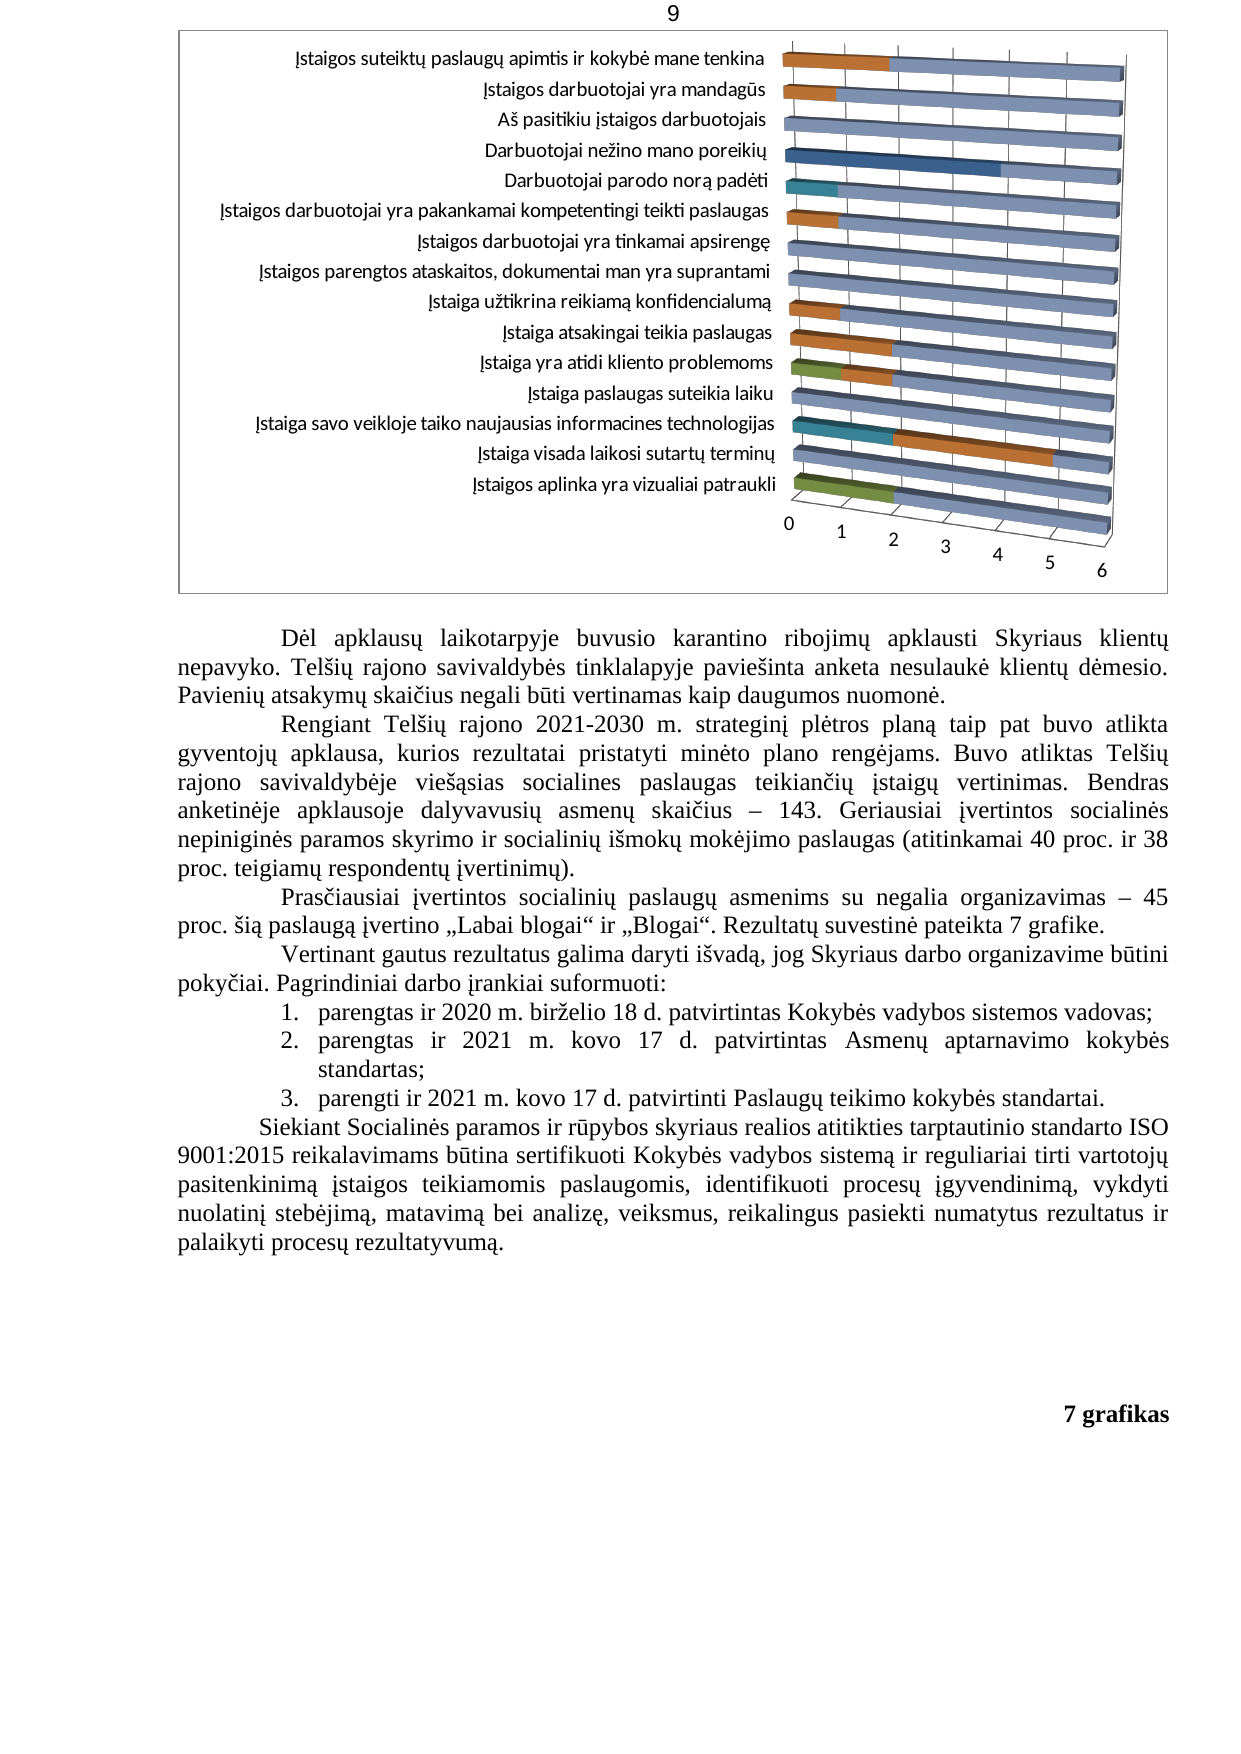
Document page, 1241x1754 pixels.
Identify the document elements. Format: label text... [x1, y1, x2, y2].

list parengti ir 2021 m. kovo 17 d. patvirtinti Paslaugų teikimo kokybės standartai. [280, 1083, 1169, 1112]
text 7 grafikas [177, 1399, 1169, 1428]
text Siekiant Socialinės paramos ir rūpybos skyriaus realios atitikties tarptautinio standarto ISO 9001:2015 reikalavimams būtina sertifikuoti Kokybės vadybos sistemą ir reguliariai tirti vartotojų pasitenkinimą įstaigos teikiamomis paslaugomis, identifikuoti procesų įgyvendinimą, vykdyti nuolatinį stebėjimą, matavimą bei analizę, veiksmus, reikalingus pasiekti numatytus rezultatus ir palaikyti procesų rezultatyvumą. [177, 1112, 1169, 1256]
text Prasčiausiai įvertintos socialinių paslaugų asmenims su negalia organizavimas – 45 proc. šią paslaugą įvertino „Labai blogai“ ir „Blogai“. Rezultatų suvestinė pateikta 7 grafike. [177, 882, 1169, 939]
list parengtas ir 2021 m. kovo 17 d. patvirtintas Asmenų aptarnavimo kokybės standartas; [280, 1026, 1169, 1083]
text Rengiant Telšių rajono 2021-2030 m. strateginį plėtros planą taip pat buvo atlikta gyventojų apklausa, kurios rezultatai pristatyti minėto plano rengėjams. Buvo atliktas Telšių rajono savivaldybėje viešąsias socialines paslaugas teikiančių įstaigų vertinimas. Bendras anketinėje apklausoje dalyvavusių asmenų skaičius – 143. Geriausiai įvertintos socialinės nepiniginės paramos skyrimo ir socialinių išmokų mokėjimo paslaugas (atitinkamai 40 proc. ir 38 proc. teigiamų respondentų įvertinimų). [177, 709, 1169, 882]
text Vertinant gautus rezultatus galima daryti išvadą, jog Skyriaus darbo organizavime būtini pokyčiai. Pagrindiniai darbo įrankiai suformuoti: [177, 939, 1169, 997]
list parengtas ir 2020 m. birželio 18 d. patvirtintas Kokybės vadybos sistemos vadovas; [280, 997, 1169, 1026]
text Dėl apklausų laikotarpyje buvusio karantino ribojimų apklausti Skyriaus klientų nepavyko. Telšių rajono savivaldybės tinklalapyje paviešinta anketa nesulaukė klientų dėmesio. Pavienių atsakymų skaičius negali būti vertinamas kaip daugumos nuomonė. [177, 623, 1169, 709]
